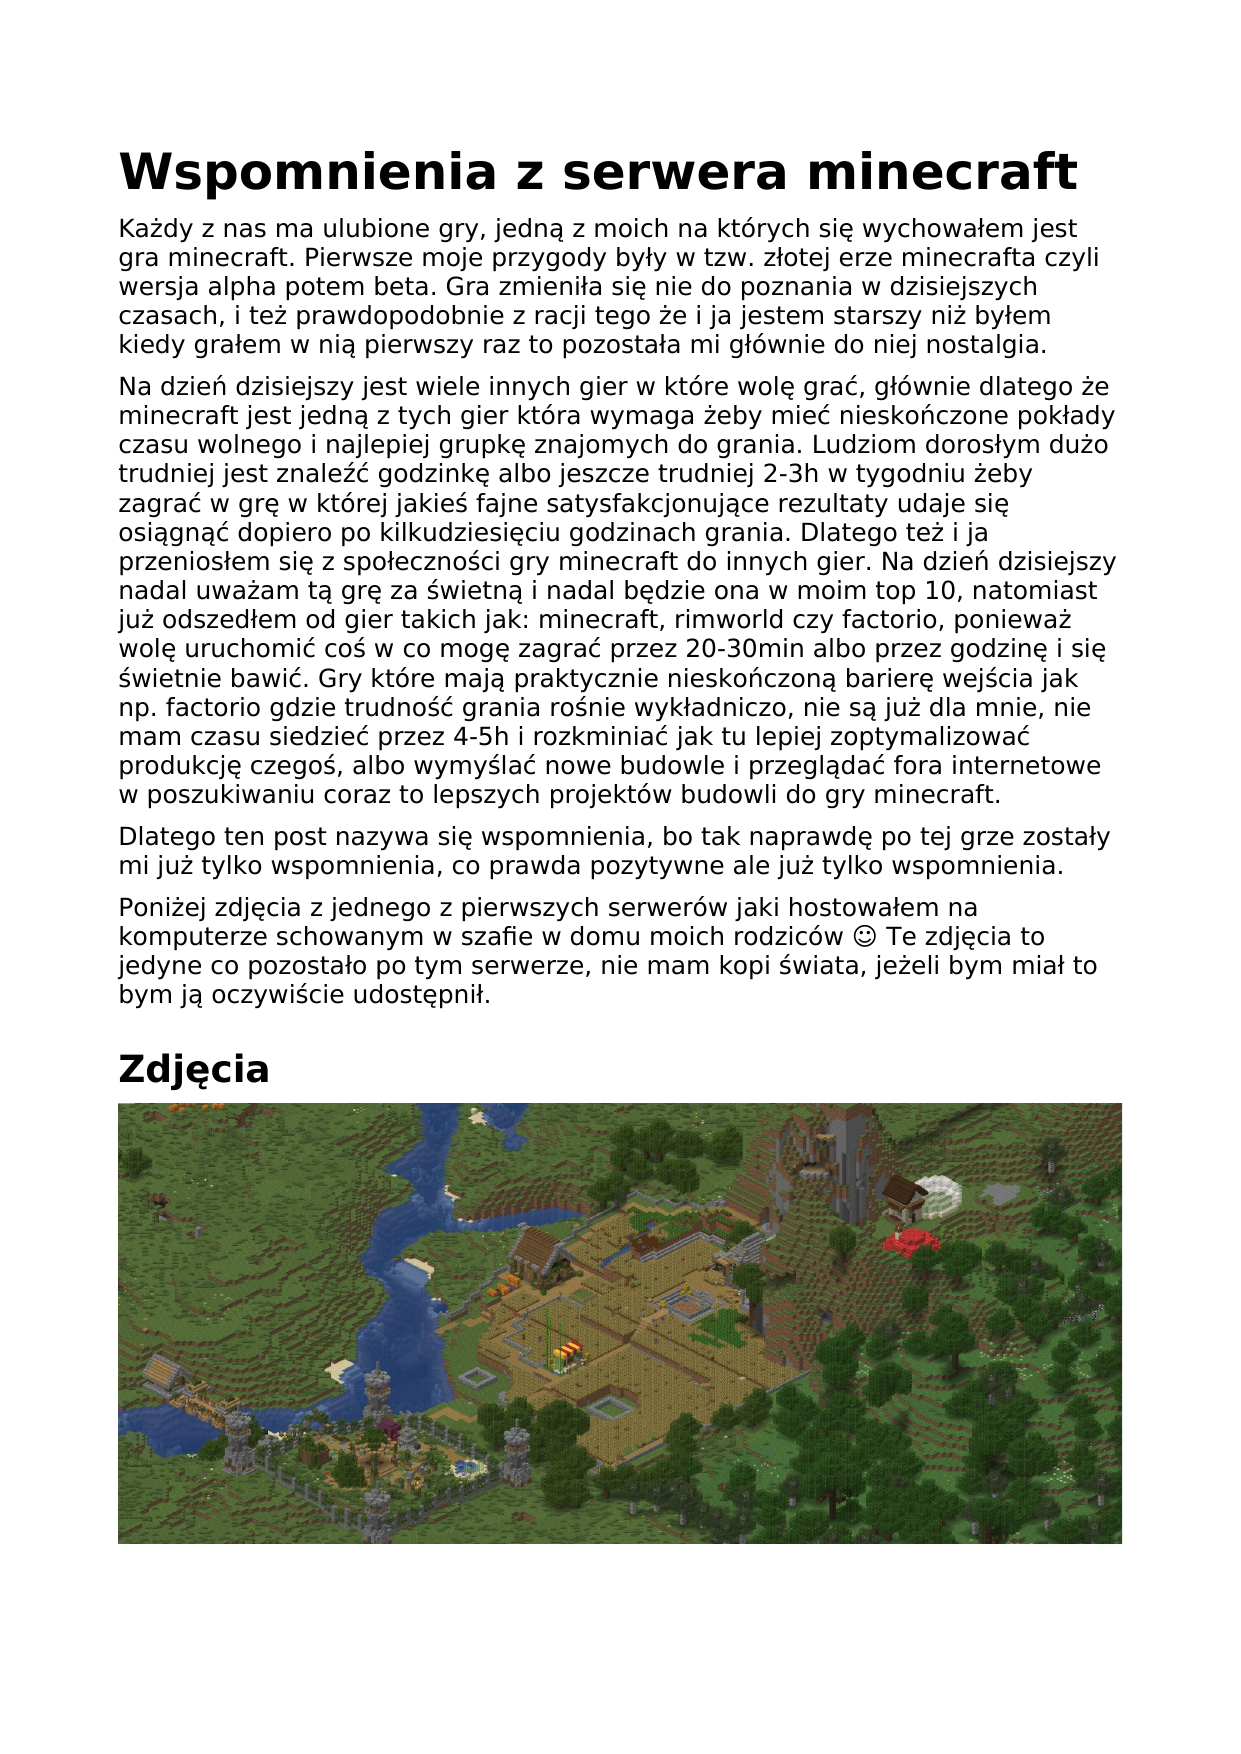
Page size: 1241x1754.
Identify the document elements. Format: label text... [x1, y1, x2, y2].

text Na dzień dzisiejszy jest wiele innych gier w które wolę grać, głównie dlatego że minecraft jest jedną z tych gier która wymaga żeby mieć nieskończone pokłady czasu wolnego i najlepiej grupkę znajomych do grania. Ludziom dorosłym dużo trudniej jest znaleźć godzinkę albo jeszcze trudniej 2-3h w tygodniu żeby zagrać w grę w której jakieś fajne satysfakcjonujące rezultaty udaje się osiągnąć dopiero po kilkudziesięciu godzinach grania. Dlatego też i ja przeniosłem się z społeczności gry minecraft do innych gier. Na dzień dzisiejszy nadal uważam tą grę za świetną i nadal będzie ona w moim top 10, natomiast już odszedłem od gier takich jak: minecraft, rimworld czy factorio, ponieważ wolę uruchomić coś w co mogę zagrać przez 20-30min albo przez godzinę i się świetnie bawić. Gry które mają praktycznie nieskończoną barierę wejścia jak np. factorio gdzie trudność grania rośnie wykładniczo, nie są już dla mnie, nie mam czasu siedzieć przez 4-5h i rozkminiać jak tu lepiej zoptymalizować produkcję czegoś, albo wymyślać nowe budowle i przeglądać fora internetowe w poszukiwaniu coraz to lepszych projektów budowli do gry minecraft. [118, 372, 1122, 810]
picture [118, 1103, 1123, 1544]
text Każdy z nas ma ulubione gry, jedną z moich na których się wychowałem jest gra minecraft. Pierwsze moje przygody były w tzw. złotej erze minecrafta czyli wersja alpha potem beta. Gra zmieniła się nie do poznania w dzisiejszych czasach, i też prawdopodobnie z racji tego że i ja jestem starszy niż byłem kiedy grałem w nią pierwszy raz to pozostała mi głównie do niej nostalgia. [118, 214, 1122, 360]
subtitle Wspomnienia z serwera minecraft [118, 143, 1122, 201]
text Poniżej zdjęcia z jednego z pierwszych serwerów jaki hostowałem na komputerze schowanym w szafie w domu moich rodziców ☺️ Te zdjęcia to jedyne co pozostało po tym serwerze, nie mam kopi świata, jeżeli bym miał to bym ją oczywiście udostępnił. [118, 893, 1122, 1010]
subtitle Zdjęcia [118, 1047, 1122, 1091]
text Dlatego ten post nazywa się wspomnienia, bo tak naprawdę po tej grze zostały mi już tylko wspomnienia, co prawda pozytywne ale już tylko wspomnienia. [118, 822, 1122, 881]
